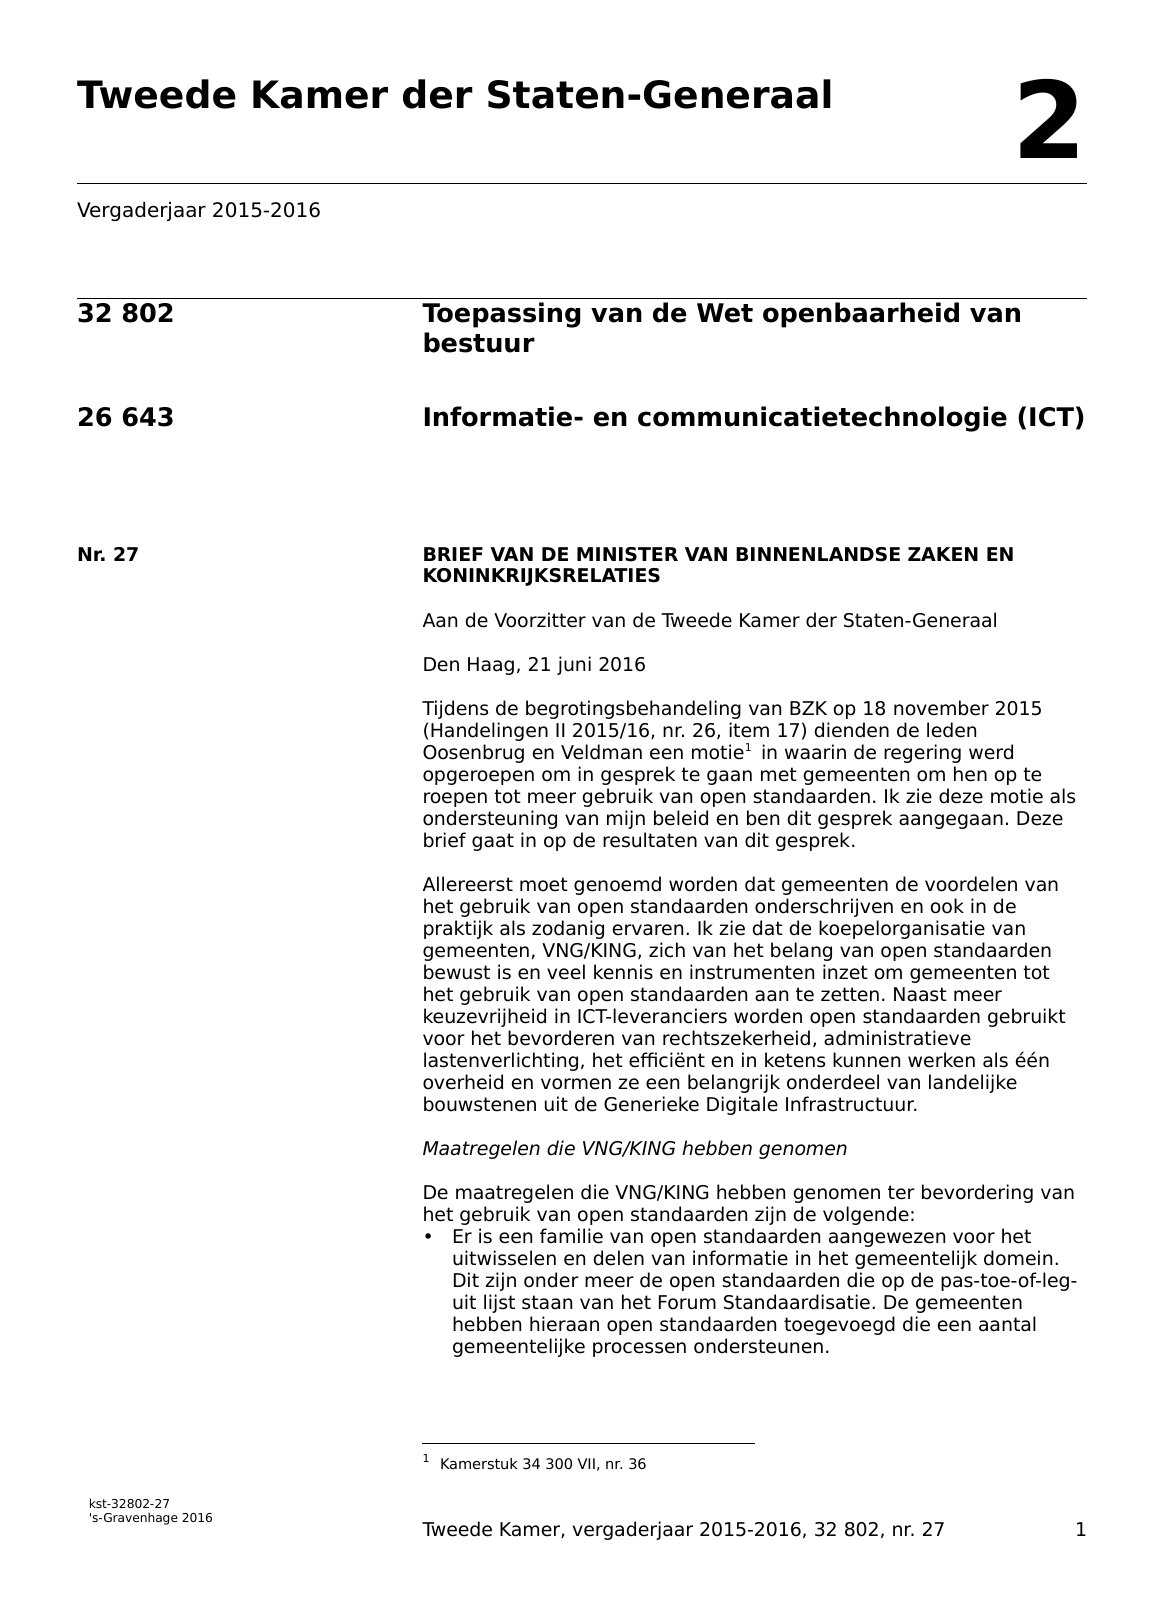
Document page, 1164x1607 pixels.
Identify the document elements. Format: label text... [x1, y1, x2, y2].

subtitle 26 643 Informatie- en communicatietechnologie (ICT) [77, 403, 1087, 432]
subtitle Maatregelen die VNG/KING hebben genomen [422, 1138, 1087, 1160]
subtitle Nr. 27 BRIEF VAN DE MINISTER VAN BINNENLANDSE ZAKEN EN KONINKRIJKSRELATIES [77, 543, 1087, 587]
text • Er is een familie van open standaarden aangewezen voor het uitwisselen en delen van informatie in het gemeentelijk domein. Dit zijn onder meer de open standaarden die op de pas-toe-of-leg-uit lijst staan van het Forum Standaardisatie. De gemeenten hebben hieraan open standaarden toegevoegd die een aantal gemeentelijke processen ondersteunen. [422, 1226, 1087, 1358]
text Tijdens de begrotingsbehandeling van BZK op 18 november 2015 (Handelingen II 2015/16, nr. 26, item 17) dienden de leden Oosenbrug en Veldman een motie in waarin de regering werd opgeroepen om in gesprek te gaan met gemeenten om hen op te roepen tot meer gebruik van open standaarden. Ik zie deze motie als ondersteuning van mijn beleid en ben dit gesprek aangegaan. Deze brief gaat in op de resultaten van dit gesprek. [422, 698, 1087, 852]
table_cell Vergaderjaar 2015-2016 [77, 184, 1087, 298]
text Den Haag, 21 juni 2016 [422, 654, 1087, 676]
text 's-Gravenhage 2016 [88, 1511, 323, 1525]
text Allereerst moet genoemd worden dat gemeenten de voordelen van het gebruik van open standaarden onderschrijven en ook in de praktijk als zodanig ervaren. Ik zie dat de koepelorganisatie van gemeenten, VNG/KING, zich van het belang van open standaarden bewust is en veel kennis en instrumenten inzet om gemeenten tot het gebruik van open standaarden aan te zetten. Naast meer keuzevrijheid in ICT-leveranciers worden open standaarden gebruikt voor het bevorderen van rechtszekerheid, administratieve lastenverlichting, het efficiënt en in ketens kunnen werken als één overheid en vormen ze een belangrijk onderdeel van landelijke bouwstenen uit de Generieke Digitale Infrastructuur. [422, 874, 1087, 1116]
text Aan de Voorzitter van de Tweede Kamer der Staten-Generaal [422, 609, 1087, 632]
text De maatregelen die VNG/KING hebben genomen ter bevordering van het gebruik van open standaarden zijn de volgende: [422, 1182, 1087, 1226]
table_header Tweede Kamer der Staten-Generaal [77, 59, 886, 183]
subtitle 32 802 Toepassing van de Wet openbaarheid van bestuur [77, 299, 1087, 358]
text Kamerstuk 34 300 VII, nr. 36 [422, 1452, 1087, 1474]
text kst-32802-27 [88, 1497, 323, 1511]
table_header 2 [886, 59, 1087, 183]
